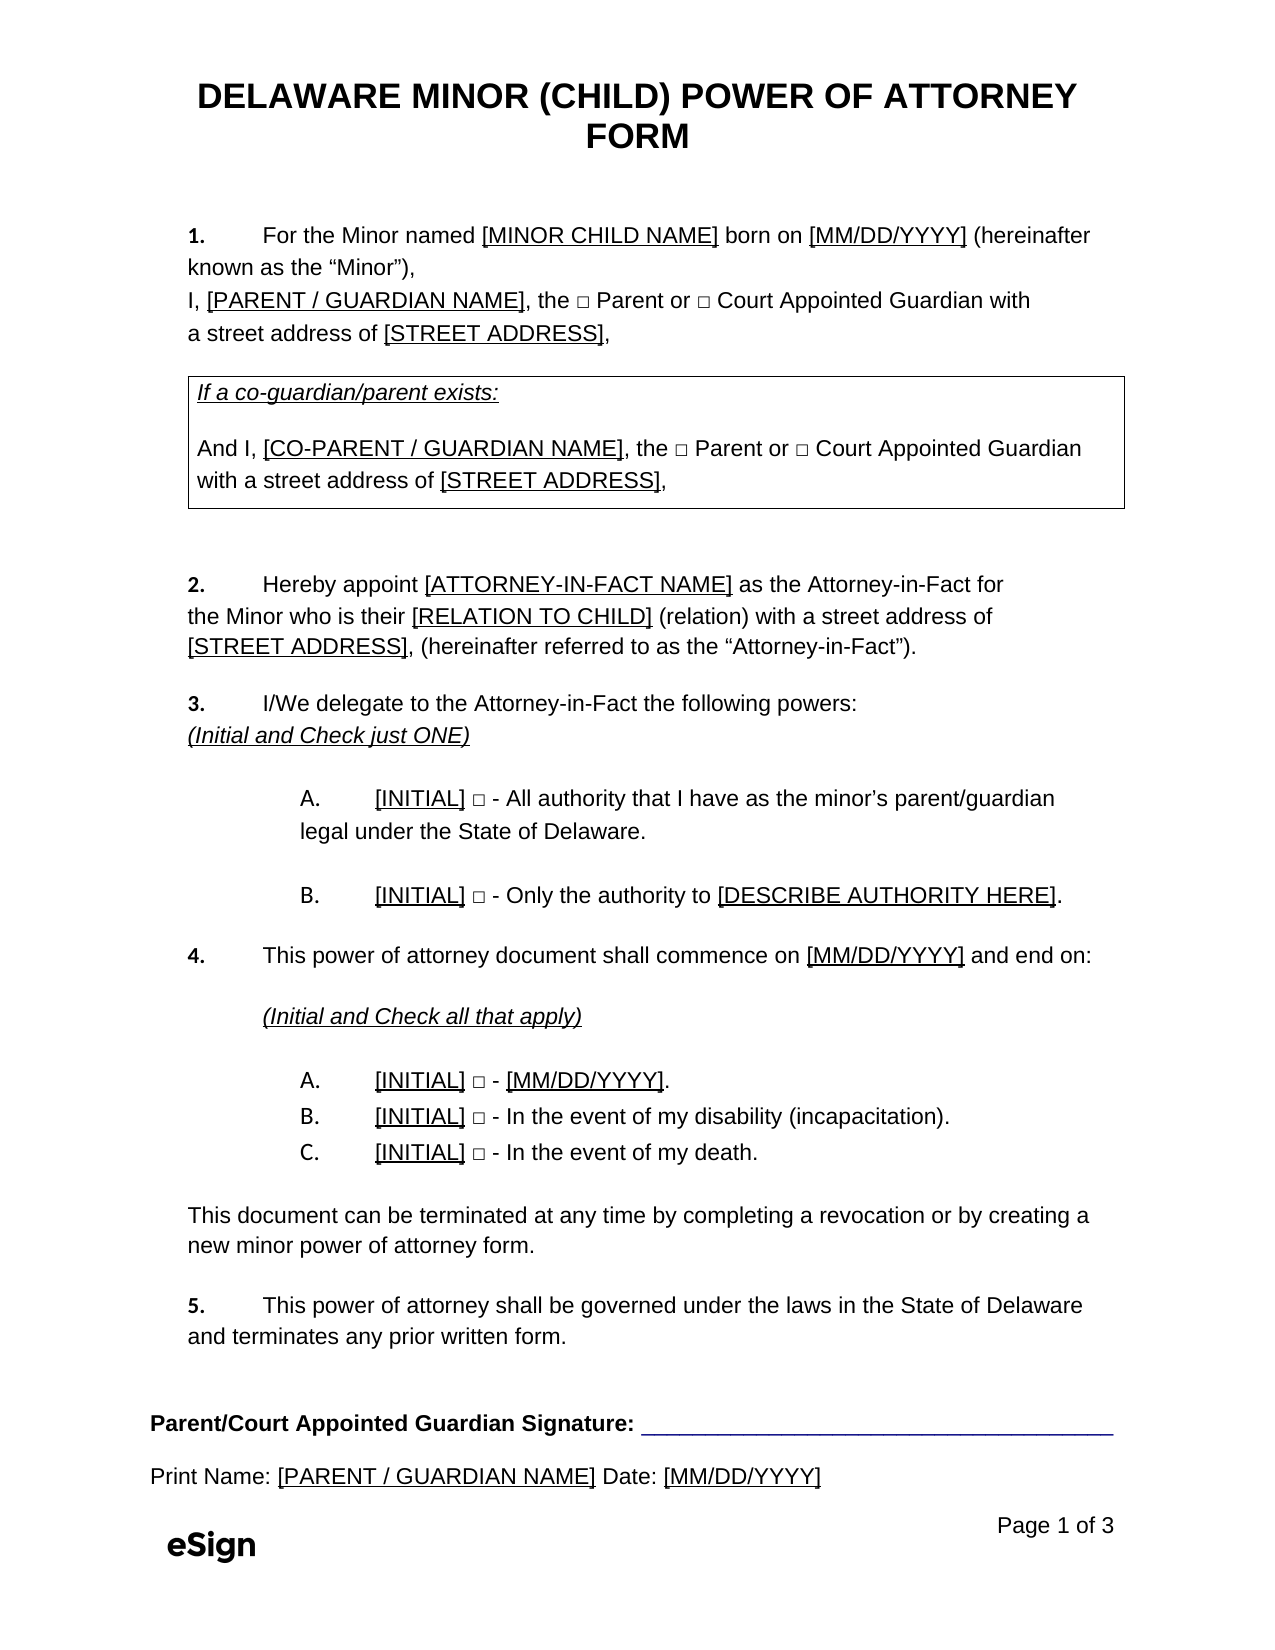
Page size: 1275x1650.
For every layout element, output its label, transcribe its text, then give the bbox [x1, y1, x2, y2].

list This power of attorney document shall commence on [MM/DD/YYYY] and end on: [187, 941, 1125, 969]
text Parent/Court Appointed Guardian Signature: _____________________________________ [150, 1410, 1122, 1437]
list This power of attorney shall be governed under the laws in the State of Delaware and terminates any prior written form. [187, 1291, 1125, 1349]
list [INITIAL] ☐ - All authority that I have as the minor’s parent/guardian [300, 782, 1125, 813]
list This document can be terminated at any time by completing a revocation or by creating a new minor power of attorney form. [187, 1202, 1125, 1258]
list I, [PARENT / GUARDIAN NAME], the ☐ Parent or ☐ Court Appointed Guardian with [187, 284, 1125, 315]
list [INITIAL] ☐ - [MM/DD/YYYY]. [300, 1064, 1125, 1095]
list [STREET ADDRESS], (hereinafter referred to as the “Attorney-in-Fact”). [187, 633, 1125, 659]
list If a co-guardian/parent exists: [189, 377, 1124, 406]
list Hereby appoint [ATTORNEY-IN-FACT NAME] as the Attorney-in-Fact for [187, 571, 1125, 599]
text Print Name: [PARENT / GUARDIAN NAME] Date: [MM/DD/YYYY] [150, 1463, 1122, 1489]
text (Initial and Check just ONE) [150, 722, 1125, 748]
list [INITIAL] ☐ - In the event of my disability (incapacitation). [300, 1099, 1125, 1131]
list And I, [CO-PARENT / GUARDIAN NAME], the ☐ Parent or ☐ Court Appointed Guardian with a street address of [STREET ADDRESS], [189, 429, 1124, 508]
text DELAWARE MINOR (CHILD) POWER OF ATTORNEY FORM [150, 75, 1125, 156]
list a street address of [STREET ADDRESS], [187, 320, 1125, 346]
list legal under the State of Delaware. [300, 818, 1125, 844]
list [INITIAL] ☐ - In the event of my death. [300, 1136, 1125, 1167]
text (Initial and Check all that apply) [225, 1003, 1125, 1029]
list the Minor who is their [RELATION TO CHILD] (relation) with a street address of [187, 603, 1125, 629]
list [INITIAL] ☐ - Only the authority to [DESCRIBE AUTHORITY HERE]. [300, 878, 1125, 910]
list I/We delegate to the Attorney-in-Fact the following powers: [187, 689, 1125, 718]
list For the Minor named [MINOR CHILD NAME] born on [MM/DD/YYYY] (hereinafter known as the “Minor”), [187, 222, 1125, 280]
